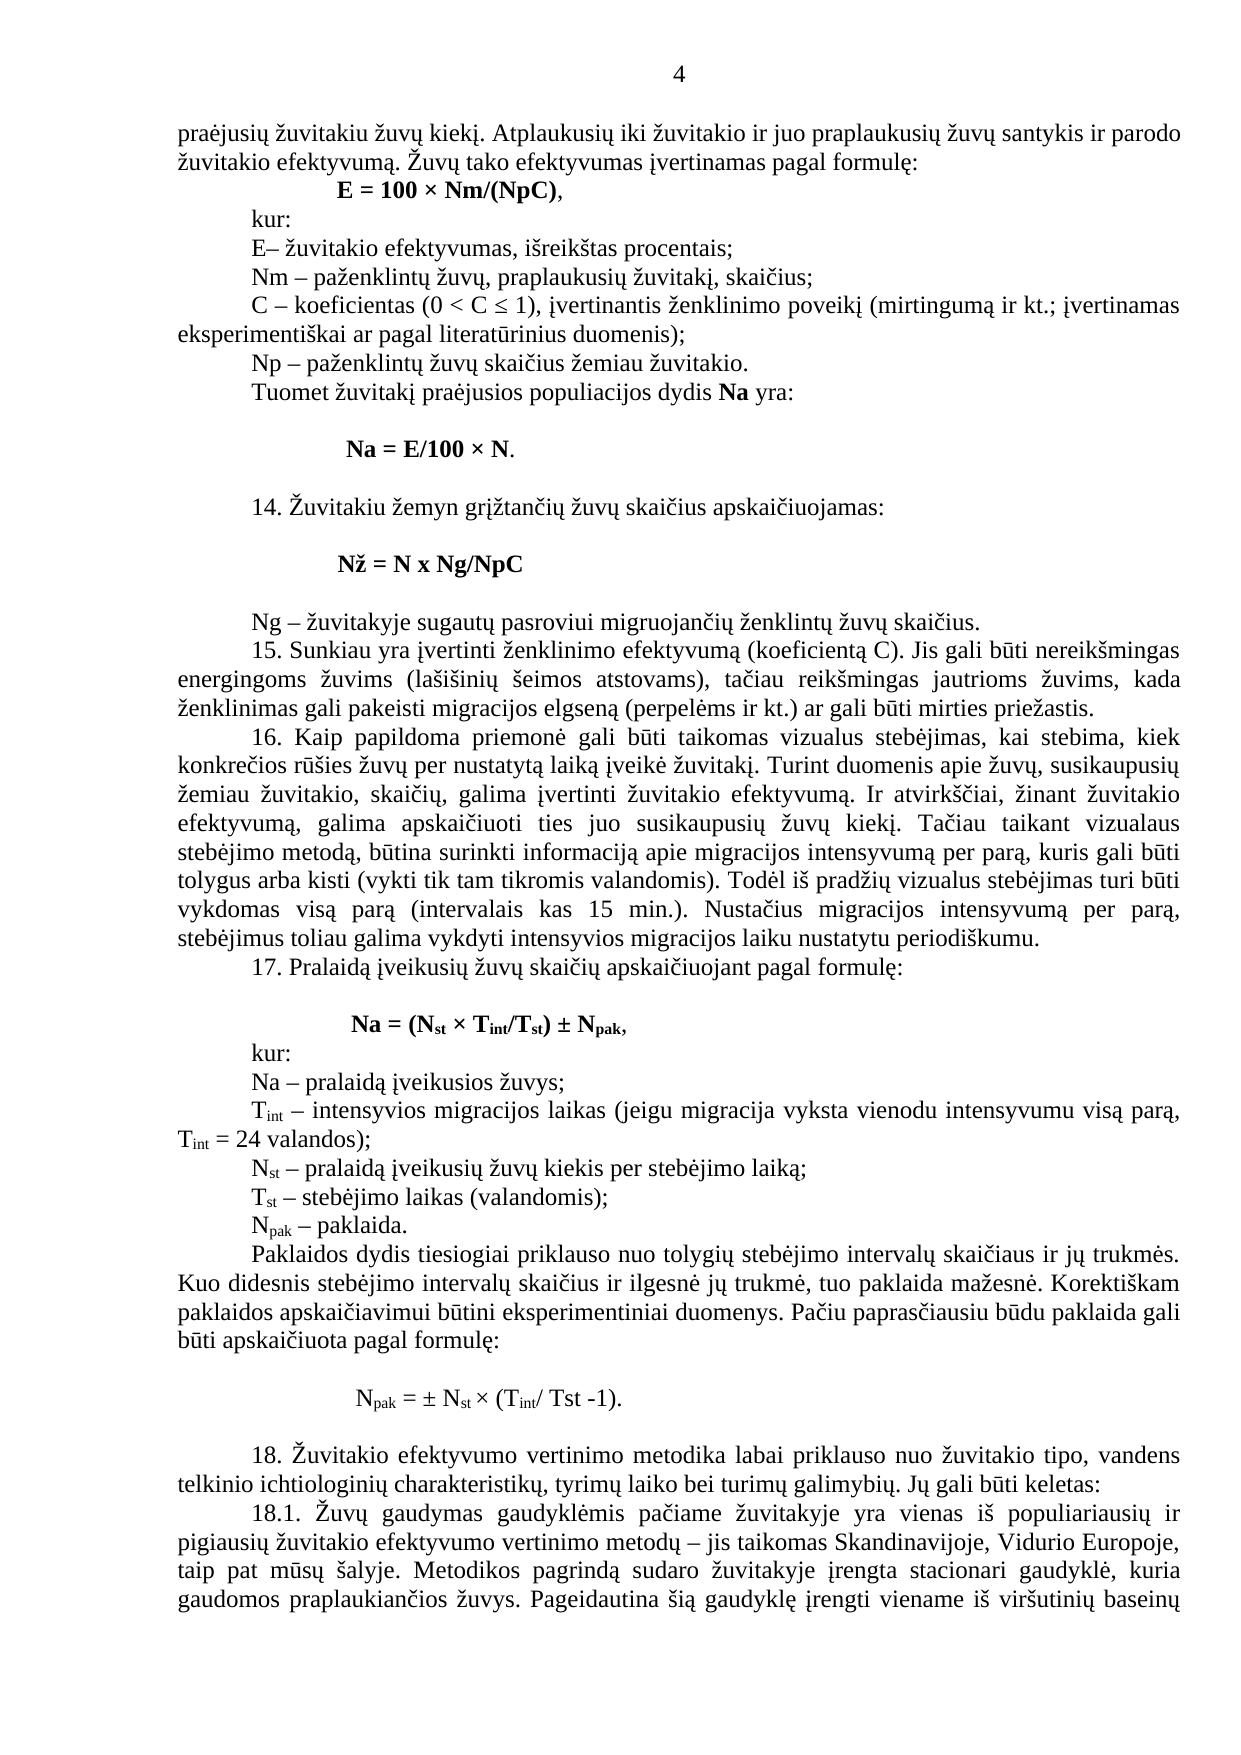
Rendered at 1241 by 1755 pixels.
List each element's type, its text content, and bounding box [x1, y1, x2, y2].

text Np – paženklintų žuvų skaičius žemiau žuvitakio. [177, 348, 1181, 377]
text praėjusių žuvitakiu žuvų kiekį. Atplaukusių iki žuvitakio ir juo praplaukusių žuvų santykis ir parodo žuvitakio efektyvumą. Žuvų tako efektyvumas įvertinamas pagal formulę: [177, 118, 1181, 176]
text Na – pralaidą įveikusios žuvys; [177, 1067, 1181, 1096]
text 15. Sunkiau yra įvertinti ženklinimo efektyvumą (koeficientą C). Jis gali būti nereikšmingas energingoms žuvims (lašišinių šeimos atstovams), tačiau reikšmingas jautrioms žuvims, kada ženklinimas gali pakeisti migracijos elgseną (perpelėms ir kt.) ar gali būti mirties priežastis. [177, 636, 1181, 722]
text Tuomet žuvitakį praėjusios populiacijos dydis Na yra: [177, 377, 1181, 406]
text Nm – paženklintų žuvų, praplaukusių žuvitakį, skaičius; [177, 262, 1181, 291]
text Nž = N x Ng/NpC [177, 549, 1181, 578]
text Npak = ± Nst × (Tint/ Tst -1). [177, 1383, 1181, 1412]
text Tint – intensyvios migracijos laikas (jeigu migracija vyksta vienodu intensyvumu visą parą, Tint = 24 valandos); [177, 1096, 1181, 1153]
text Paklaidos dydis tiesiogiai priklauso nuo tolygių stebėjimo intervalų skaičiaus ir jų trukmės. Kuo didesnis stebėjimo intervalų skaičius ir ilgesnė jų trukmė, tuo paklaida mažesnė. Korektiškam paklaidos apskaičiavimui būtini eksperimentiniai duomenys. Pačiu paprasčiausiu būdu paklaida gali būti apskaičiuota pagal formulę: [177, 1239, 1181, 1354]
text Na = (Nst × Tint/Tst) ± Npak, [177, 1009, 1181, 1038]
text kur: [177, 1038, 1181, 1067]
text Ng – žuvitakyje sugautų pasroviui migruojančių ženklintų žuvų skaičius. [177, 607, 1181, 636]
text E = 100 × Nm/(NpC), [177, 176, 1181, 204]
text Nst – pralaidą įveikusių žuvų kiekis per stebėjimo laiką; [177, 1153, 1181, 1182]
text Na = E/100 × N. [177, 434, 1181, 463]
text 18.1. Žuvų gaudymas gaudyklėmis pačiame žuvitakyje yra vienas iš populiariausių ir pigiausių žuvitakio efektyvumo vertinimo metodų – jis taikomas Skandinavijoje, Vidurio Europoje, taip pat mūsų šalyje. Metodikos pagrindą sudaro žuvitakyje įrengta stacionari gaudyklė, kuria gaudomos praplaukiančios žuvys. Pageidautina šią gaudyklę įrengti viename iš viršutinių baseinų [177, 1498, 1181, 1613]
text Tst – stebėjimo laikas (valandomis); [177, 1182, 1181, 1211]
text 14. Žuvitakiu žemyn grįžtančių žuvų skaičius apskaičiuojamas: [177, 492, 1181, 521]
text 17. Pralaidą įveikusių žuvų skaičių apskaičiuojant pagal formulę: [177, 952, 1181, 981]
text 16. Kaip papildoma priemonė gali būti taikomas vizualus stebėjimas, kai stebima, kiek konkrečios rūšies žuvų per nustatytą laiką įveikė žuvitakį. Turint duomenis apie žuvų, susikaupusių žemiau žuvitakio, skaičių, galima įvertinti žuvitakio efektyvumą. Ir atvirkščiai, žinant žuvitakio efektyvumą, galima apskaičiuoti ties juo susikaupusių žuvų kiekį. Tačiau taikant vizualaus stebėjimo metodą, būtina surinkti informaciją apie migracijos intensyvumą per parą, kuris gali būti tolygus arba kisti (vykti tik tam tikromis valandomis). Todėl iš pradžių vizualus stebėjimas turi būti vykdomas visą parą (intervalais kas 15 min.). Nustačius migracijos intensyvumą per parą, stebėjimus toliau galima vykdyti intensyvios migracijos laiku nustatytu periodiškumu. [177, 722, 1181, 952]
text C – koeficientas (0 < C ≤ 1), įvertinantis ženklinimo poveikį (mirtingumą ir kt.; įvertinamas eksperimentiškai ar pagal literatūrinius duomenis); [177, 291, 1181, 348]
text Npak – paklaida. [177, 1211, 1181, 1239]
text 18. Žuvitakio efektyvumo vertinimo metodika labai priklauso nuo žuvitakio tipo, vandens telkinio ichtiologinių charakteristikų, tyrimų laiko bei turimų galimybių. Jų gali būti keletas: [177, 1441, 1181, 1498]
text kur: [177, 204, 1181, 233]
text E– žuvitakio efektyvumas, išreikštas procentais; [177, 233, 1181, 262]
